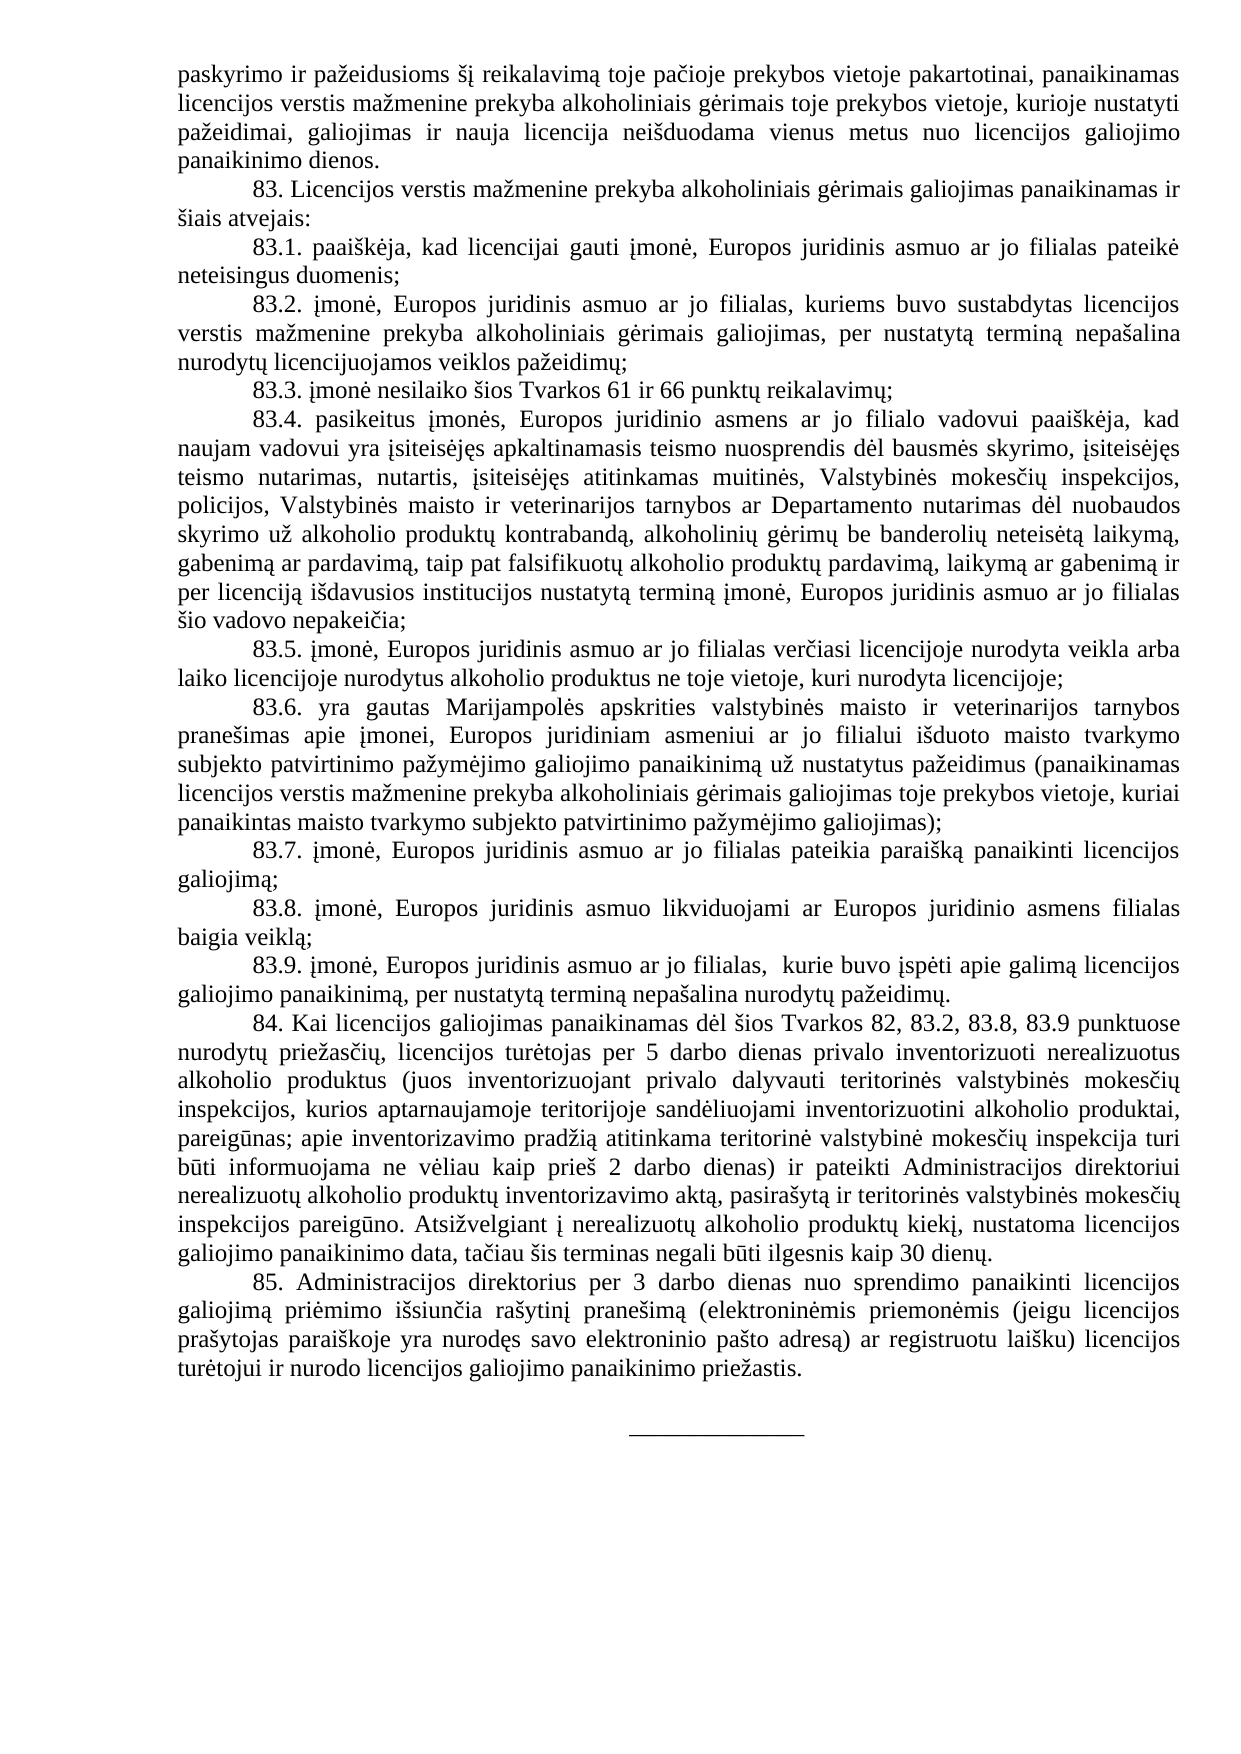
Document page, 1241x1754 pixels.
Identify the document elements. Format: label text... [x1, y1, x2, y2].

text 85. Administracijos direktorius per 3 darbo dienas nuo sprendimo panaikinti licencijos galiojimą priėmimo išsiunčia rašytinį pranešimą (elektroninėmis priemonėmis (jeigu licencijos prašytojas paraiškoje yra nurodęs savo elektroninio pašto adresą) ar registruotu laišku) licencijos turėtojui ir nurodo licencijos galiojimo panaikinimo priežastis. [177, 1267, 1181, 1382]
text 83. Licencijos verstis mažmenine prekyba alkoholiniais gėrimais galiojimas panaikinamas ir šiais atvejais: [177, 174, 1181, 232]
text 83.3. įmonė nesilaiko šios Tvarkos 61 ir 66 punktų reikalavimų; [177, 375, 1181, 404]
text 83.8. įmonė, Europos juridinis asmuo likviduojami ar Europos juridinio asmens filialas baigia veiklą; [177, 893, 1181, 950]
text 84. Kai licencijos galiojimas panaikinamas dėl šios Tvarkos 82, 83.2, 83.8, 83.9 punktuose nurodytų priežasčių, licencijos turėtojas per 5 darbo dienas privalo inventorizuoti nerealizuotus alkoholio produktus (juos inventorizuojant privalo dalyvauti teritorinės valstybinės mokesčių inspekcijos, kurios aptarnaujamoje teritorijoje sandėliuojami inventorizuotini alkoholio produktai, pareigūnas; apie inventorizavimo pradžią atitinkama teritorinė valstybinė mokesčių inspekcija turi būti informuojama ne vėliau kaip prieš 2 darbo dienas) ir pateikti Administracijos direktoriui nerealizuotų alkoholio produktų inventorizavimo aktą, pasirašytą ir teritorinės valstybinės mokesčių inspekcijos pareigūno. Atsižvelgiant į nerealizuotų alkoholio produktų kiekį, nustatoma licencijos galiojimo panaikinimo data, tačiau šis terminas negali būti ilgesnis kaip 30 dienų. [177, 1008, 1181, 1267]
text ______________ [177, 1410, 1181, 1439]
text paskyrimo ir pažeidusioms šį reikalavimą toje pačioje prekybos vietoje pakartotinai, panaikinamas licencijos verstis mažmenine prekyba alkoholiniais gėrimais toje prekybos vietoje, kurioje nustatyti pažeidimai, galiojimas ir nauja licencija neišduodama vienus metus nuo licencijos galiojimo panaikinimo dienos. [177, 59, 1181, 174]
text 83.7. įmonė, Europos juridinis asmuo ar jo filialas pateikia paraišką panaikinti licencijos galiojimą; [177, 835, 1181, 893]
text 83.9. įmonė, Europos juridinis asmuo ar jo filialas, kurie buvo įspėti apie galimą licencijos galiojimo panaikinimą, per nustatytą terminą nepašalina nurodytų pažeidimų. [177, 950, 1181, 1008]
text 83.4. pasikeitus įmonės, Europos juridinio asmens ar jo filialo vadovui paaiškėja, kad naujam vadovui yra įsiteisėjęs apkaltinamasis teismo nuosprendis dėl bausmės skyrimo, įsiteisėjęs teismo nutarimas, nutartis, įsiteisėjęs atitinkamas muitinės, Valstybinės mokesčių inspekcijos, policijos, Valstybinės maisto ir veterinarijos tarnybos ar Departamento nutarimas dėl nuobaudos skyrimo už alkoholio produktų kontrabandą, alkoholinių gėrimų be banderolių neteisėtą laikymą, gabenimą ar pardavimą, taip pat falsifikuotų alkoholio produktų pardavimą, laikymą ar gabenimą ir per licenciją išdavusios institucijos nustatytą terminą įmonė, Europos juridinis asmuo ar jo filialas šio vadovo nepakeičia; [177, 404, 1181, 634]
text 83.6. yra gautas Marijampolės apskrities valstybinės maisto ir veterinarijos tarnybos pranešimas apie įmonei, Europos juridiniam asmeniui ar jo filialui išduoto maisto tvarkymo subjekto patvirtinimo pažymėjimo galiojimo panaikinimą už nustatytus pažeidimus (panaikinamas licencijos verstis mažmenine prekyba alkoholiniais gėrimais galiojimas toje prekybos vietoje, kuriai panaikintas maisto tvarkymo subjekto patvirtinimo pažymėjimo galiojimas); [177, 692, 1181, 835]
text 83.1. paaiškėja, kad licencijai gauti įmonė, Europos juridinis asmuo ar jo filialas pateikė neteisingus duomenis; [177, 232, 1181, 289]
text 83.2. įmonė, Europos juridinis asmuo ar jo filialas, kuriems buvo sustabdytas licencijos verstis mažmenine prekyba alkoholiniais gėrimais galiojimas, per nustatytą terminą nepašalina nurodytų licencijuojamos veiklos pažeidimų; [177, 289, 1181, 375]
text 83.5. įmonė, Europos juridinis asmuo ar jo filialas verčiasi licencijoje nurodyta veikla arba laiko licencijoje nurodytus alkoholio produktus ne toje vietoje, kuri nurodyta licencijoje; [177, 634, 1181, 692]
